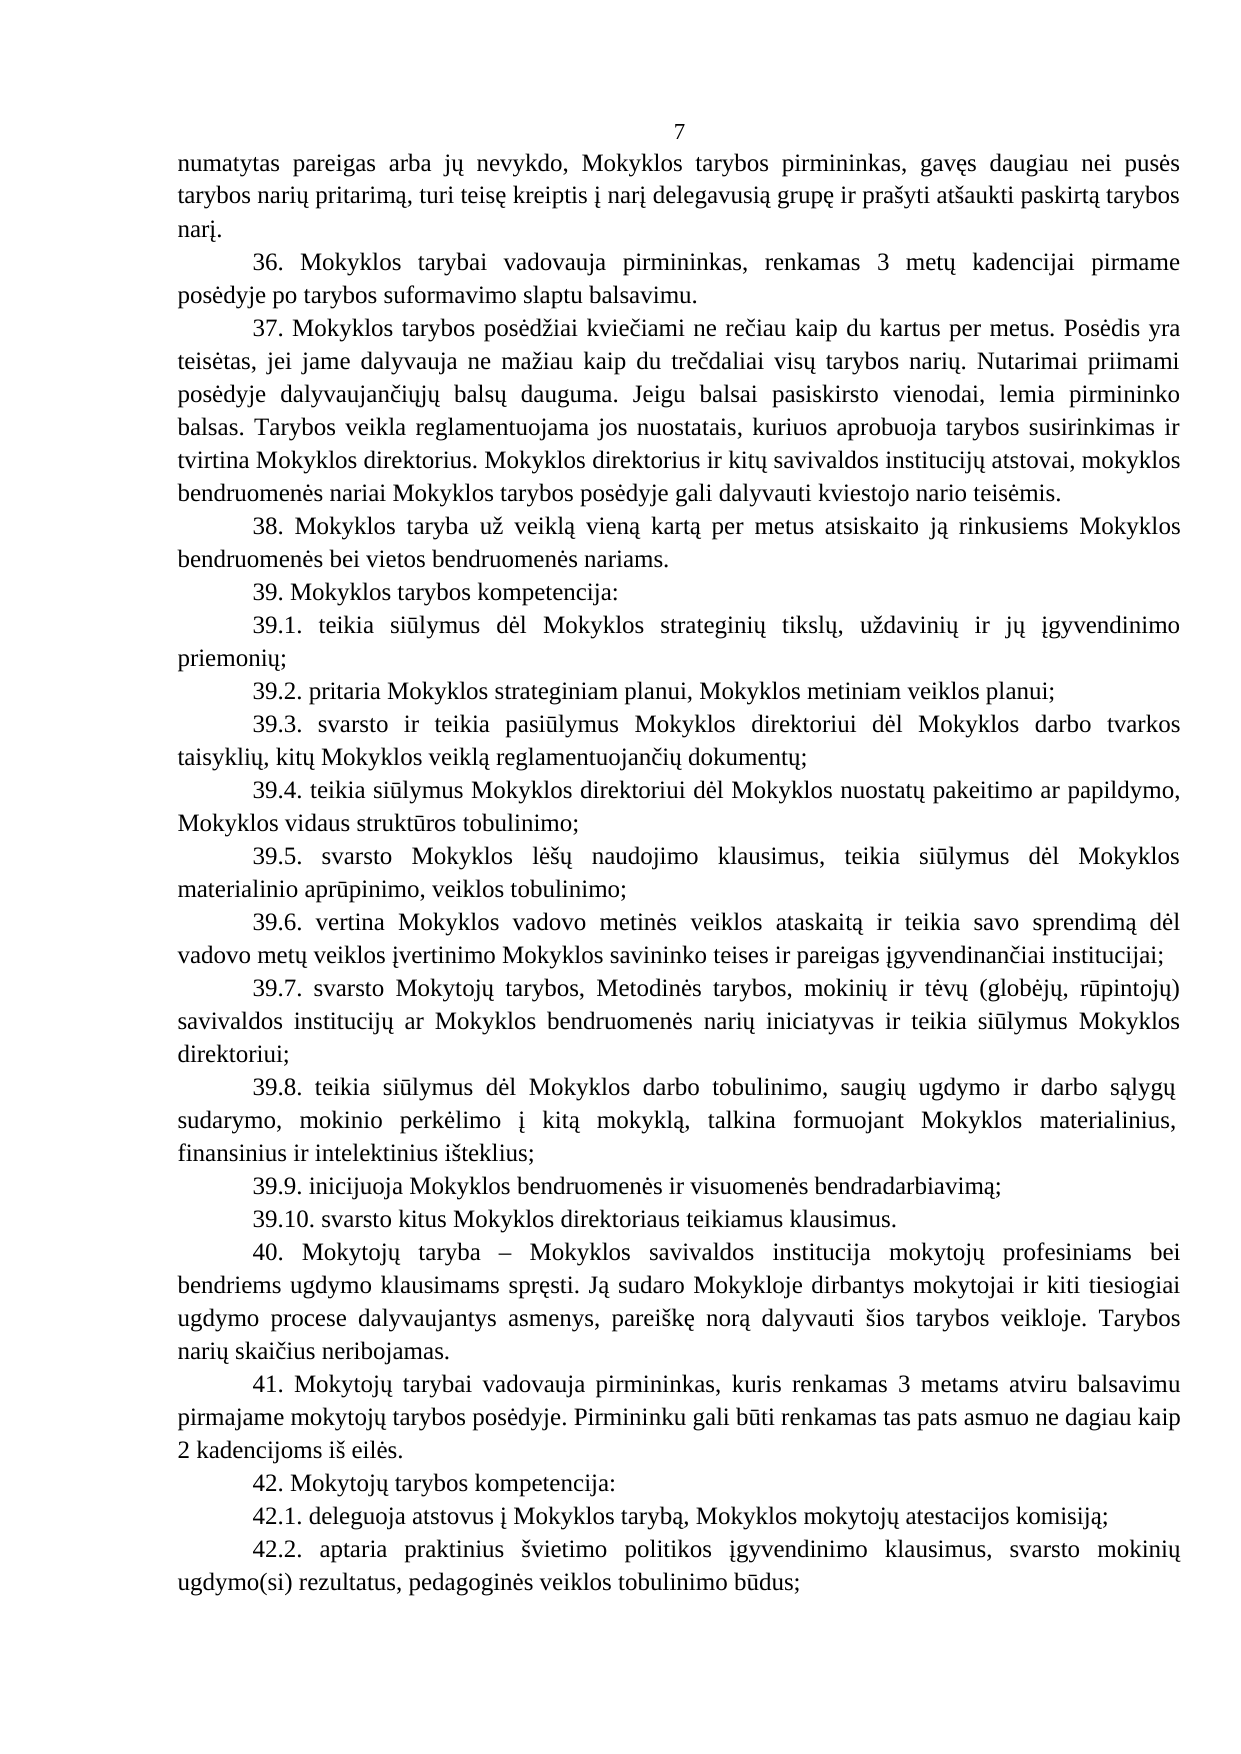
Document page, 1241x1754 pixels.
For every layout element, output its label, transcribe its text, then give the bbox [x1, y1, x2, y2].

text 39.8. teikia siūlymus dėl Mokyklos darbo tobulinimo, saugių ugdymo ir darbo sąlygų sudarymo, mokinio perkėlimo į kitą mokyklą, talkina formuojant Mokyklos materialinius, finansinius ir intelektinius išteklius; [177, 1072, 1177, 1167]
text 39.5. svarsto Mokyklos lėšų naudojimo klausimus, teikia siūlymus dėl Mokyklos materialinio aprūpinimo, veiklos tobulinimo; [177, 841, 1181, 903]
text 42. Mokytojų tarybos kompetencija: [177, 1468, 1181, 1497]
text 38. Mokyklos taryba už veiklą vieną kartą per metus atsiskaito ją rinkusiems Mokyklos bendruomenės bei vietos bendruomenės nariams. [177, 511, 1181, 573]
text 39.3. svarsto ir teikia pasiūlymus Mokyklos direktoriui dėl Mokyklos darbo tvarkos taisyklių, kitų Mokyklos veiklą reglamentuojančių dokumentų; [177, 709, 1181, 771]
text 42.1. deleguoja atstovus į Mokyklos tarybą, Mokyklos mokytojų atestacijos komisiją; [177, 1501, 1181, 1530]
text 40. Mokytojų taryba – Mokyklos savivaldos institucija mokytojų profesiniams bei bendriems ugdymo klausimams spręsti. Ją sudaro Mokykloje dirbantys mokytojai ir kiti tiesiogiai ugdymo procese dalyvaujantys asmenys, pareiškę norą dalyvauti šios tarybos veikloje. Tarybos narių skaičius neribojamas. [177, 1237, 1181, 1365]
text 39. Mokyklos tarybos kompetencija: [177, 577, 1181, 606]
text 36. Mokyklos tarybai vadovauja pirmininkas, renkamas 3 metų kadencijai pirmame posėdyje po tarybos suformavimo slaptu balsavimu. [177, 247, 1181, 308]
text 39.7. svarsto Mokytojų tarybos, Metodinės tarybos, mokinių ir tėvų (globėjų, rūpintojų) savivaldos institucijų ar Mokyklos bendruomenės narių iniciatyvas ir teikia siūlymus Mokyklos direktoriui; [177, 973, 1181, 1068]
text 39.2. pritaria Mokyklos strateginiam planui, Mokyklos metiniam veiklos planui; [177, 676, 1181, 705]
text 39.9. inicijuoja Mokyklos bendruomenės ir visuomenės bendradarbiavimą; [177, 1171, 1177, 1200]
text 42.2. aptaria praktinius švietimo politikos įgyvendinimo klausimus, svarsto mokinių ugdymo(si) rezultatus, pedagoginės veiklos tobulinimo būdus; [177, 1534, 1181, 1596]
text 39.1. teikia siūlymus dėl Mokyklos strateginių tikslų, uždavinių ir jų įgyvendinimo priemonių; [177, 610, 1181, 672]
text 39.6. vertina Mokyklos vadovo metinės veiklos ataskaitą ir teikia savo sprendimą dėl vadovo metų veiklos įvertinimo Mokyklos savininko teises ir pareigas įgyvendinančiai institucijai; [177, 907, 1181, 969]
text 39.4. teikia siūlymus Mokyklos direktoriui dėl Mokyklos nuostatų pakeitimo ar papildymo, Mokyklos vidaus struktūros tobulinimo; [177, 775, 1181, 837]
text numatytas pareigas arba jų nevykdo, Mokyklos tarybos pirmininkas, gavęs daugiau nei pusės tarybos narių pritarimą, turi teisę kreiptis į narį delegavusią grupę ir prašyti atšaukti paskirtą tarybos narį. [177, 148, 1181, 242]
text 37. Mokyklos tarybos posėdžiai kviečiami ne rečiau kaip du kartus per metus. Posėdis yra teisėtas, jei jame dalyvauja ne mažiau kaip du trečdaliai visų tarybos narių. Nutarimai priimami posėdyje dalyvaujančiųjų balsų dauguma. Jeigu balsai pasiskirsto vienodai, lemia pirmininko balsas. Tarybos veikla reglamentuojama jos nuostatais, kuriuos aprobuoja tarybos susirinkimas ir tvirtina Mokyklos direktorius. Mokyklos direktorius ir kitų savivaldos institucijų atstovai, mokyklos bendruomenės nariai Mokyklos tarybos posėdyje gali dalyvauti kviestojo nario teisėmis. [177, 313, 1181, 507]
text 39.10. svarsto kitus Mokyklos direktoriaus teikiamus klausimus. [177, 1204, 1177, 1233]
text 41. Mokytojų tarybai vadovauja pirmininkas, kuris renkamas 3 metams atviru balsavimu pirmajame mokytojų tarybos posėdyje. Pirmininku gali būti renkamas tas pats asmuo ne dagiau kaip 2 kadencijoms iš eilės. [177, 1369, 1181, 1464]
